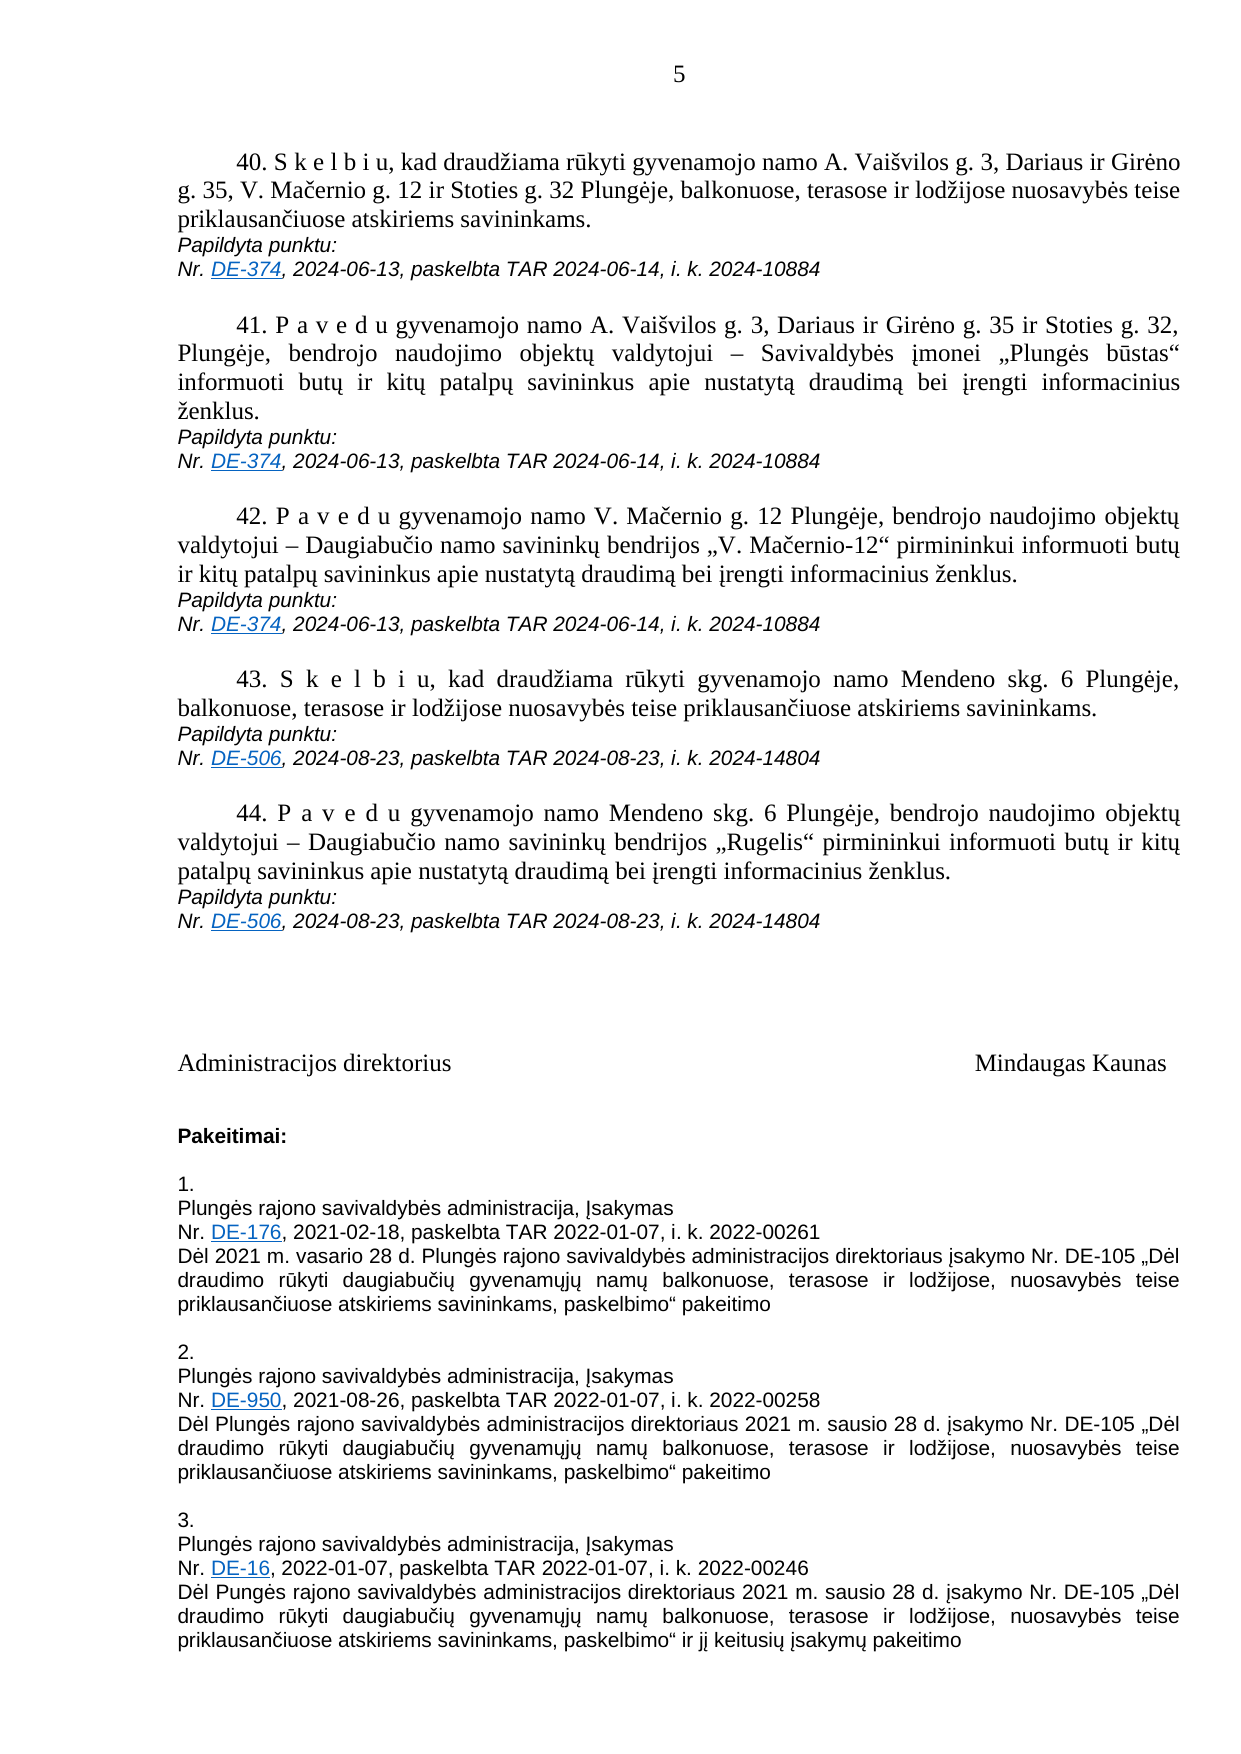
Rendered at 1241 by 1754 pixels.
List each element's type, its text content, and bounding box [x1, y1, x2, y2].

text 43. S k e l b i u, kad draudžiama rūkyti gyvenamojo namo Mendeno skg. 6 Plungėje, balkonuose, terasose ir lodžijose nuosavybės teise priklausančiuose atskiriems savininkams. [177, 664, 1181, 722]
text 44. P a v e d u gyvenamojo namo Mendeno skg. 6 Plungėje, bendrojo naudojimo objektų valdytojui – Daugiabučio namo savininkų bendrijos „Rugelis“ pirmininkui informuoti butų ir kitų patalpų savininkus apie nustatytą draudimą bei įrengti informacinius ženklus. [177, 798, 1181, 885]
text 2. [177, 1340, 1181, 1364]
text Nr. DE-176, 2021-02-18, paskelbta TAR 2022-01-07, i. k. 2022-00261 [177, 1220, 1181, 1244]
text 41. P a v e d u gyvenamojo namo A. Vaišvilos g. 3, Dariaus ir Girėno g. 35 ir Stoties g. 32, Plungėje, bendrojo naudojimo objektų valdytojui – Savivaldybės įmonei „Plungės būstas“ informuoti butų ir kitų patalpų savininkus apie nustatytą draudimą bei įrengti informacinius ženklus. [177, 310, 1181, 425]
text Papildyta punktu: [177, 233, 1181, 257]
text Papildyta punktu: [177, 588, 1181, 612]
text Papildyta punktu: [177, 885, 1181, 909]
text Plungės rajono savivaldybės administracija, Įsakymas [177, 1196, 1181, 1220]
text Dėl Plungės rajono savivaldybės administracijos direktoriaus 2021 m. sausio 28 d. įsakymo Nr. DE-105 „Dėl draudimo rūkyti daugiabučių gyvenamųjų namų balkonuose, terasose ir lodžijose, nuosavybės teise priklausančiuose atskiriems savininkams, paskelbimo“ pakeitimo [177, 1412, 1181, 1484]
text Nr. DE-506, 2024-08-23, paskelbta TAR 2024-08-23, i. k. 2024-14804 [177, 909, 1181, 933]
text Dėl Pungės rajono savivaldybės administracijos direktoriaus 2021 m. sausio 28 d. įsakymo Nr. DE-105 „Dėl draudimo rūkyti daugiabučių gyvenamųjų namų balkonuose, terasose ir lodžijose, nuosavybės teise priklausančiuose atskiriems savininkams, paskelbimo“ ir jį keitusių įsakymų pakeitimo [177, 1579, 1181, 1651]
text 40. S k e l b i u, kad draudžiama rūkyti gyvenamojo namo A. Vaišvilos g. 3, Dariaus ir Girėno g. 35, V. Mačernio g. 12 ir Stoties g. 32 Plungėje, balkonuose, terasose ir lodžijose nuosavybės teise priklausančiuose atskiriems savininkams. [177, 147, 1181, 233]
text Nr. DE-16, 2022-01-07, paskelbta TAR 2022-01-07, i. k. 2022-00246 [177, 1556, 1181, 1579]
text Dėl 2021 m. vasario 28 d. Plungės rajono savivaldybės administracijos direktoriaus įsakymo Nr. DE-105 „Dėl draudimo rūkyti daugiabučių gyvenamųjų namų balkonuose, terasose ir lodžijose, nuosavybės teise priklausančiuose atskiriems savininkams, paskelbimo“ pakeitimo [177, 1244, 1181, 1316]
text Nr. DE-374, 2024-06-13, paskelbta TAR 2024-06-14, i. k. 2024-10884 [177, 449, 1181, 473]
text 3. [177, 1508, 1181, 1532]
text 42. P a v e d u gyvenamojo namo V. Mačernio g. 12 Plungėje, bendrojo naudojimo objektų valdytojui – Daugiabučio namo savininkų bendrijos „V. Mačernio-12“ pirmininkui informuoti butų ir kitų patalpų savininkus apie nustatytą draudimą bei įrengti informacinius ženklus. [177, 501, 1181, 588]
text Administracijos direktorius Mindaugas Kaunas [177, 1048, 1181, 1076]
text Papildyta punktu: [177, 722, 1181, 746]
text 1. [177, 1172, 1181, 1196]
text Plungės rajono savivaldybės administracija, Įsakymas [177, 1532, 1181, 1556]
text Plungės rajono savivaldybės administracija, Įsakymas [177, 1364, 1181, 1388]
text Nr. DE-950, 2021-08-26, paskelbta TAR 2022-01-07, i. k. 2022-00258 [177, 1388, 1181, 1412]
text Nr. DE-506, 2024-08-23, paskelbta TAR 2024-08-23, i. k. 2024-14804 [177, 746, 1181, 770]
text Papildyta punktu: [177, 425, 1181, 449]
text Nr. DE-374, 2024-06-13, paskelbta TAR 2024-06-14, i. k. 2024-10884 [177, 257, 1181, 281]
text Pakeitimai: [177, 1124, 1181, 1148]
text Nr. DE-374, 2024-06-13, paskelbta TAR 2024-06-14, i. k. 2024-10884 [177, 612, 1181, 636]
